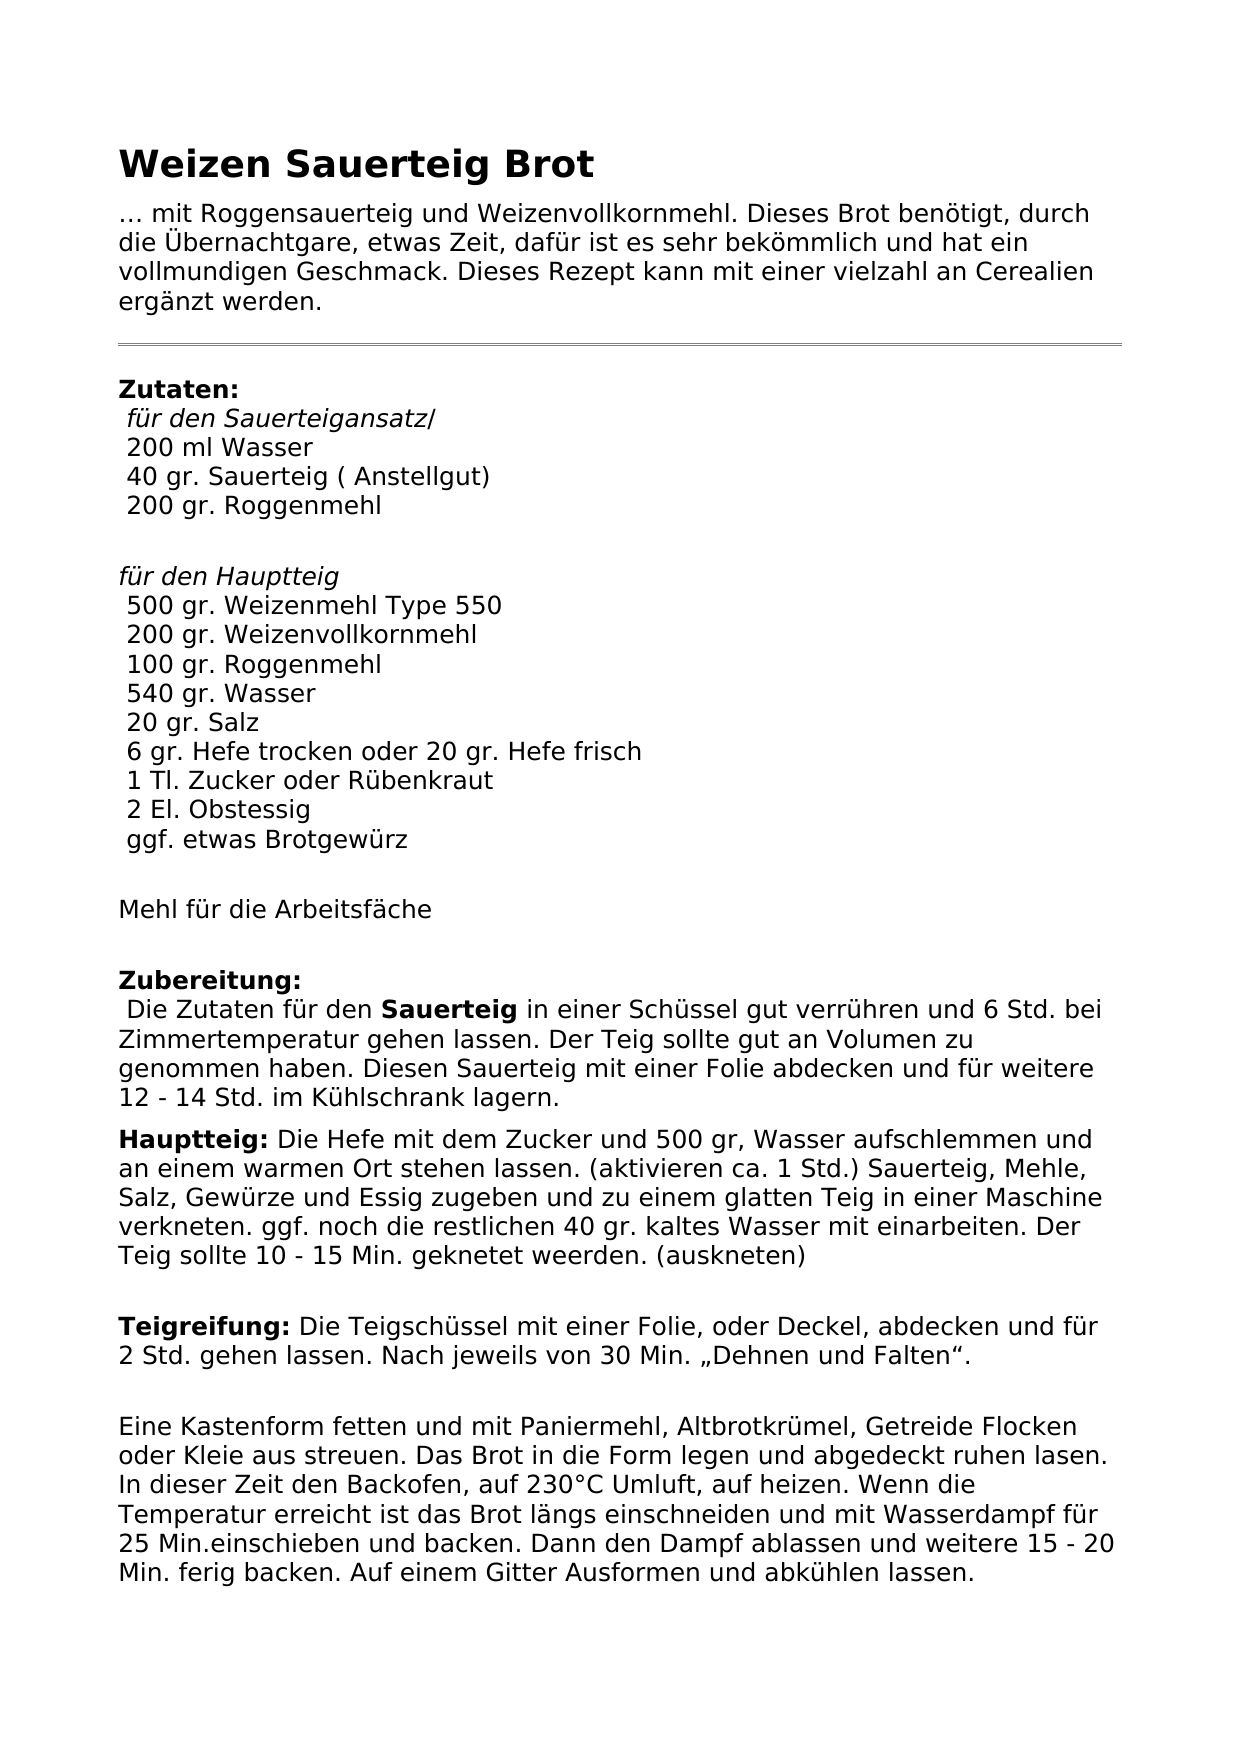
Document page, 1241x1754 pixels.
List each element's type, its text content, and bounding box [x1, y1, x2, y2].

text Zubereitung: Die Zutaten für den Sauerteig in einer Schüssel gut verrühren und 6 Std. bei Zimmertemperatur gehen lassen. Der Teig sollte gut an Volumen zu genommen haben. Diesen Sauerteig mit einer Folie abdecken und für weitere 12 - 14 Std. im Kühlschrank lagern. [118, 966, 1122, 1112]
subtitle Weizen Sauerteig Brot [118, 143, 1122, 187]
text Hauptteig: Die Hefe mit dem Zucker und 500 gr, Wasser aufschlemmen und an einem warmen Ort stehen lassen. (aktivieren ca. 1 Std.) Sauerteig, Mehle, Salz, Gewürze und Essig zugeben und zu einem glatten Teig in einer Maschine verkneten. ggf. noch die restlichen 40 gr. kaltes Wasser mit einarbeiten. Der Teig sollte 10 - 15 Min. geknetet weerden. (auskneten) [118, 1125, 1122, 1300]
text Eine Kastenform fetten und mit Paniermehl, Altbrotkrümel, Getreide Flocken oder Kleie aus streuen. Das Brot in die Form legen und abgedeckt ruhen lasen. In dieser Zeit den Backofen, auf 230°C Umluft, auf heizen. Wenn die Temperatur erreicht ist das Brot längs einschneiden und mit Wasserdampf für 25 Min.einschieben und backen. Dann den Dampf ablassen und weitere 15 - 20 Min. ferig backen. Auf einem Gitter Ausformen und abkühlen lassen. [118, 1412, 1122, 1616]
text Teigreifung: Die Teigschüssel mit einer Folie, oder Deckel, abdecken und für 2 Std. gehen lassen. Nach jeweils von 30 Min. „Dehnen und Falten“. [118, 1312, 1122, 1400]
text … mit Roggensauerteig und Weizenvollkornmehl. Dieses Brot benötigt, durch die Übernachtgare, etwas Zeit, dafür ist es sehr bekömmlich und hat ein vollmundigen Geschmack. Dieses Rezept kann mit einer vielzahl an Cerealien ergänzt werden. [118, 199, 1122, 316]
text Mehl für die Arbeitsfäche [118, 896, 1122, 954]
text Zutaten: für den Sauerteigansatz/ 200 ml Wasser 40 gr. Sauerteig ( Anstellgut) 200 gr. Roggenmehl [118, 375, 1122, 550]
text für den Hauptteig 500 gr. Weizenmehl Type 550 200 gr. Weizenvollkornmehl 100 gr. Roggenmehl 540 gr. Wasser 20 gr. Salz 6 gr. Hefe trocken oder 20 gr. Hefe frisch 1 Tl. Zucker oder Rübenkraut 2 El. Obstessig ggf. etwas Brotgewürz [118, 562, 1122, 883]
